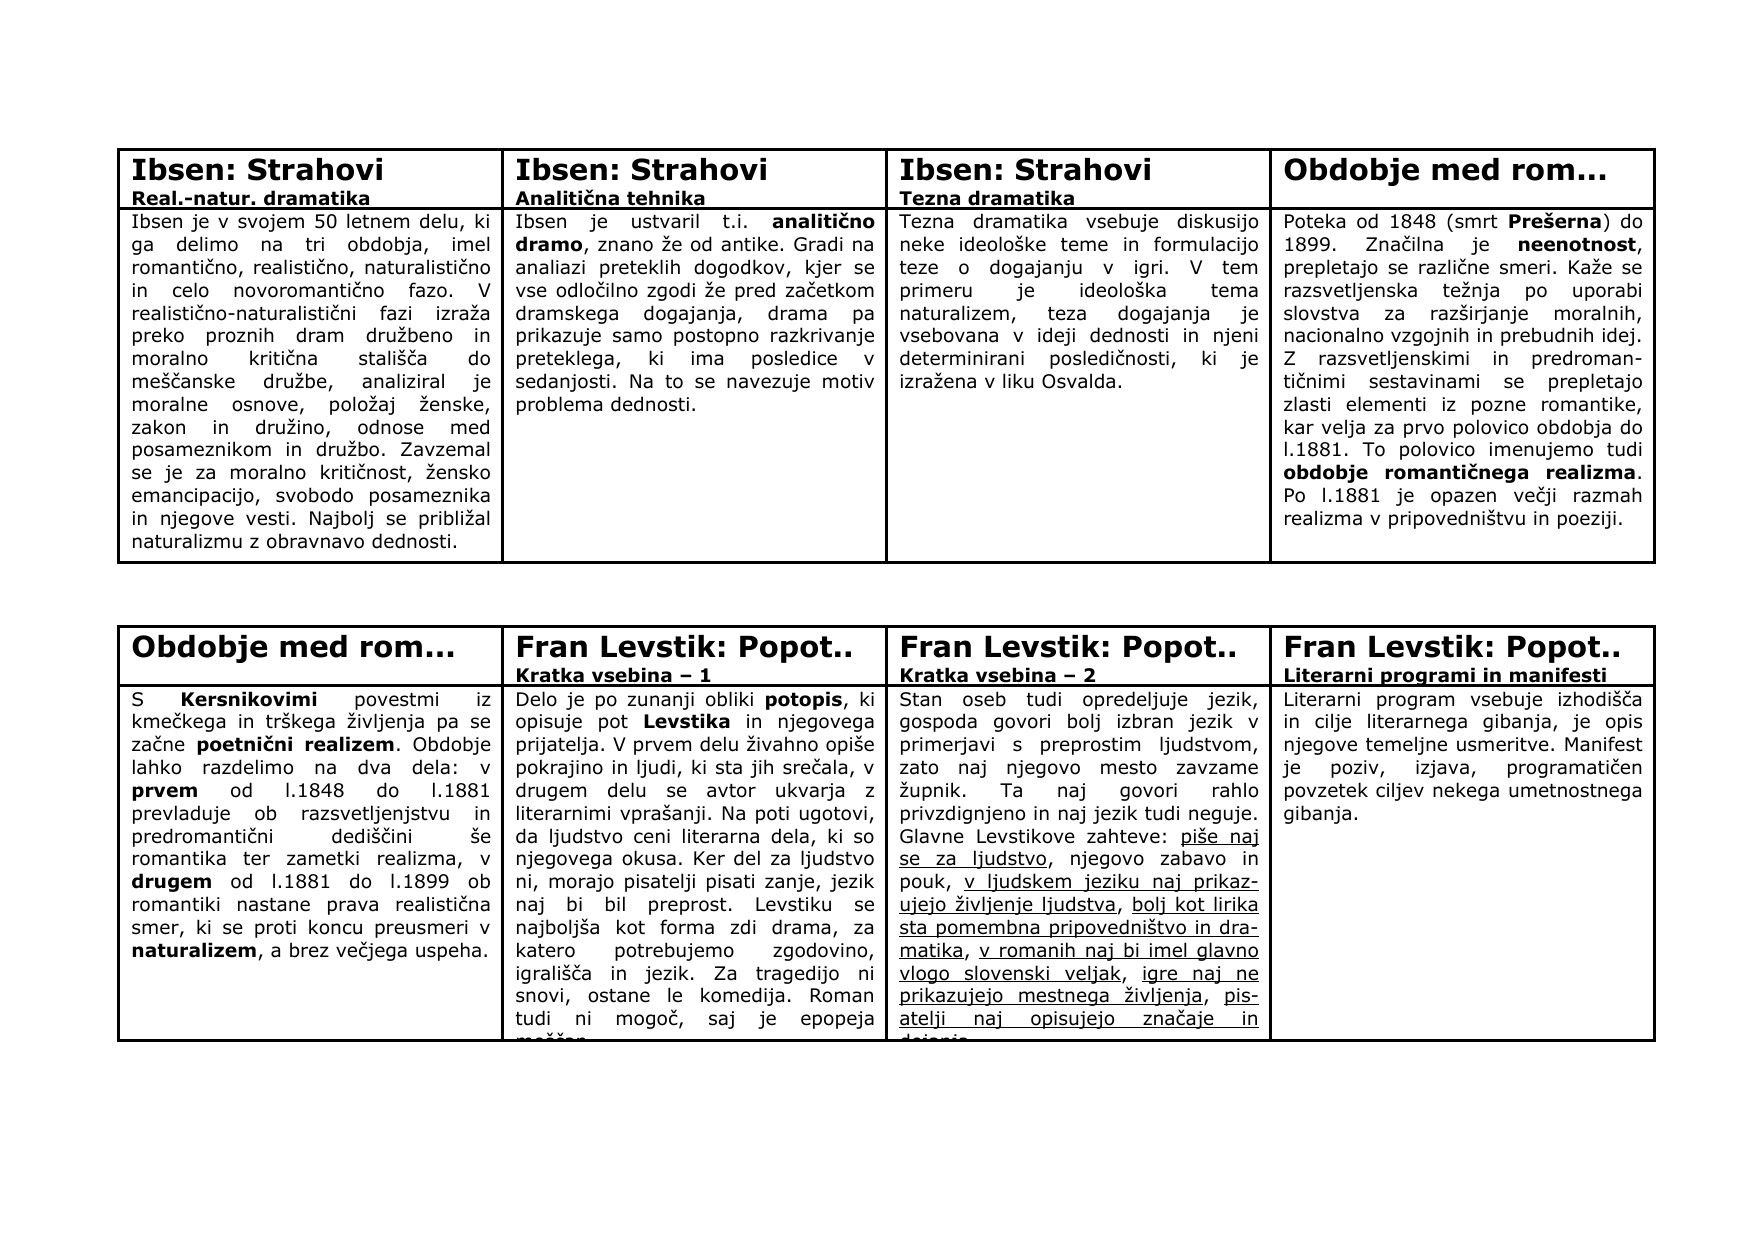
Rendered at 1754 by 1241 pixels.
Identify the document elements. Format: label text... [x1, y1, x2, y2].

table_cell S Kersnikovimi povestmi iz kmečkega in trškega življenja pa se začne poetnični realizem. Obdobje lahko razdelimo na dva dela: v prvem od l.1848 do l.1881 prevladuje ob razsvetljenjstvu in predromantični dediščini še romantika ter zametki realizma, v drugem od l.1881 do l.1899 ob romantiki nastane prava realistična smer, ki se proti koncu preusmeri v naturalizem, a brez večjega uspeha. [120, 687, 501, 1038]
table_cell Delo je po zunanji obliki potopis, ki opisuje pot Levstika in njegovega prijatelja. V prvem delu živahno opiše pokrajino in ljudi, ki sta jih srečala, v drugem delu se avtor ukvarja z literarnimi vprašanji. Na poti ugotovi, da ljudstvo ceni literarna dela, ki so njegovega okusa. Ker del za ljudstvo ni, morajo pisatelji pisati zanje, jezik naj bi bil preprost. Levstiku se najboljša kot forma zdi drama, za katero potrebujemo zgodovino, igrališča in jezik. Za tragedijo ni snovi, ostane le komedija. Roman tudi ni mogoč, saj je epopeja meščan. [504, 687, 885, 1038]
table_header Obdobje med rom... [120, 628, 501, 684]
table_cell Obdobje med rom... [1272, 151, 1653, 207]
table_cell Ibsen: Strahovi Real.-natur. dramatika [120, 151, 501, 207]
table_cell Ibsen: Strahovi Analitična tehnika [504, 151, 885, 207]
table_cell Poteka od 1848 (smrt Prešerna) do 1899. Značilna je neenotnost, prepletajo se različne smeri. Kaže se razsvetljenska težnja po uporabi slovstva za razširjanje moralnih, nacionalno vzgojnih in prebudnih idej. Z razsvetljenskimi in predroman-tičnimi sestavinami se prepletajo zlasti elementi iz pozne romantike, kar velja za prvo polovico obdobja do l.1881. To polovico imenujemo tudi obdobje romantičnega realizma. Po l.1881 je opazen večji razmah realizma v pripovedništvu in poeziji. [1272, 210, 1653, 561]
table_header Fran Levstik: Popot.. Literarni programi in manifesti [1272, 628, 1653, 684]
table_cell Ibsen: Strahovi Tezna dramatika [888, 151, 1269, 207]
table_header Fran Levstik: Popot.. Kratka vsebina – 1 [504, 628, 885, 684]
table_cell Tezna dramatika vsebuje diskusijo neke ideološke teme in formulacijo teze o dogajanju v igri. V tem primeru je ideološka tema naturalizem, teza dogajanja je vsebovana v ideji dednosti in njeni determinirani posledičnosti, ki je izražena v liku Osvalda. [888, 210, 1269, 561]
table_cell Ibsen je v svojem 50 letnem delu, ki ga delimo na tri obdobja, imel romantično, realistično, naturalistično in celo novoromantično fazo. V realistično-naturalistični fazi izraža preko proznih dram družbeno in moralno kritična stališča do meščanske družbe, analiziral je moralne osnove, položaj ženske, zakon in družino, odnose med posameznikom in družbo. Zavzemal se je za moralno kritičnost, žensko emancipacijo, svobodo posameznika in njegove vesti. Najbolj se približal naturalizmu z obravnavo dednosti. [120, 210, 501, 561]
table_cell Stan oseb tudi opredeljuje jezik, gospoda govori bolj izbran jezik v primerjavi s preprostim ljudstvom, zato naj njegovo mesto zavzame župnik. Ta naj govori rahlo privzdignjeno in naj jezik tudi neguje. Glavne Levstikove zahteve: piše naj se za ljudstvo, njegovo zabavo in pouk, v ljudskem jeziku naj prikaz-ujejo življenje ljudstva, bolj kot lirika sta pomembna pripovedništvo in dra-matika, v romanih naj bi imel glavno vlogo slovenski veljak, igre naj ne prikazujejo mestnega življenja, pis-atelji naj opisujejo značaje in dejanja. [888, 687, 1269, 1038]
table_cell Ibsen je ustvaril t.i. analitično dramo, znano že od antike. Gradi na analiazi preteklih dogodkov, kjer se vse odločilno zgodi že pred začetkom dramskega dogajanja, drama pa prikazuje samo postopno razkrivanje preteklega, ki ima posledice v sedanjosti. Na to se navezuje motiv problema dednosti. [504, 210, 885, 561]
table_cell Literarni program vsebuje izhodišča in cilje literarnega gibanja, je opis njegove temeljne usmeritve. Manifest je poziv, izjava, programatičen povzetek ciljev nekega umetnostnega gibanja. [1272, 687, 1653, 1038]
table_header Fran Levstik: Popot.. Kratka vsebina – 2 [888, 628, 1269, 684]
